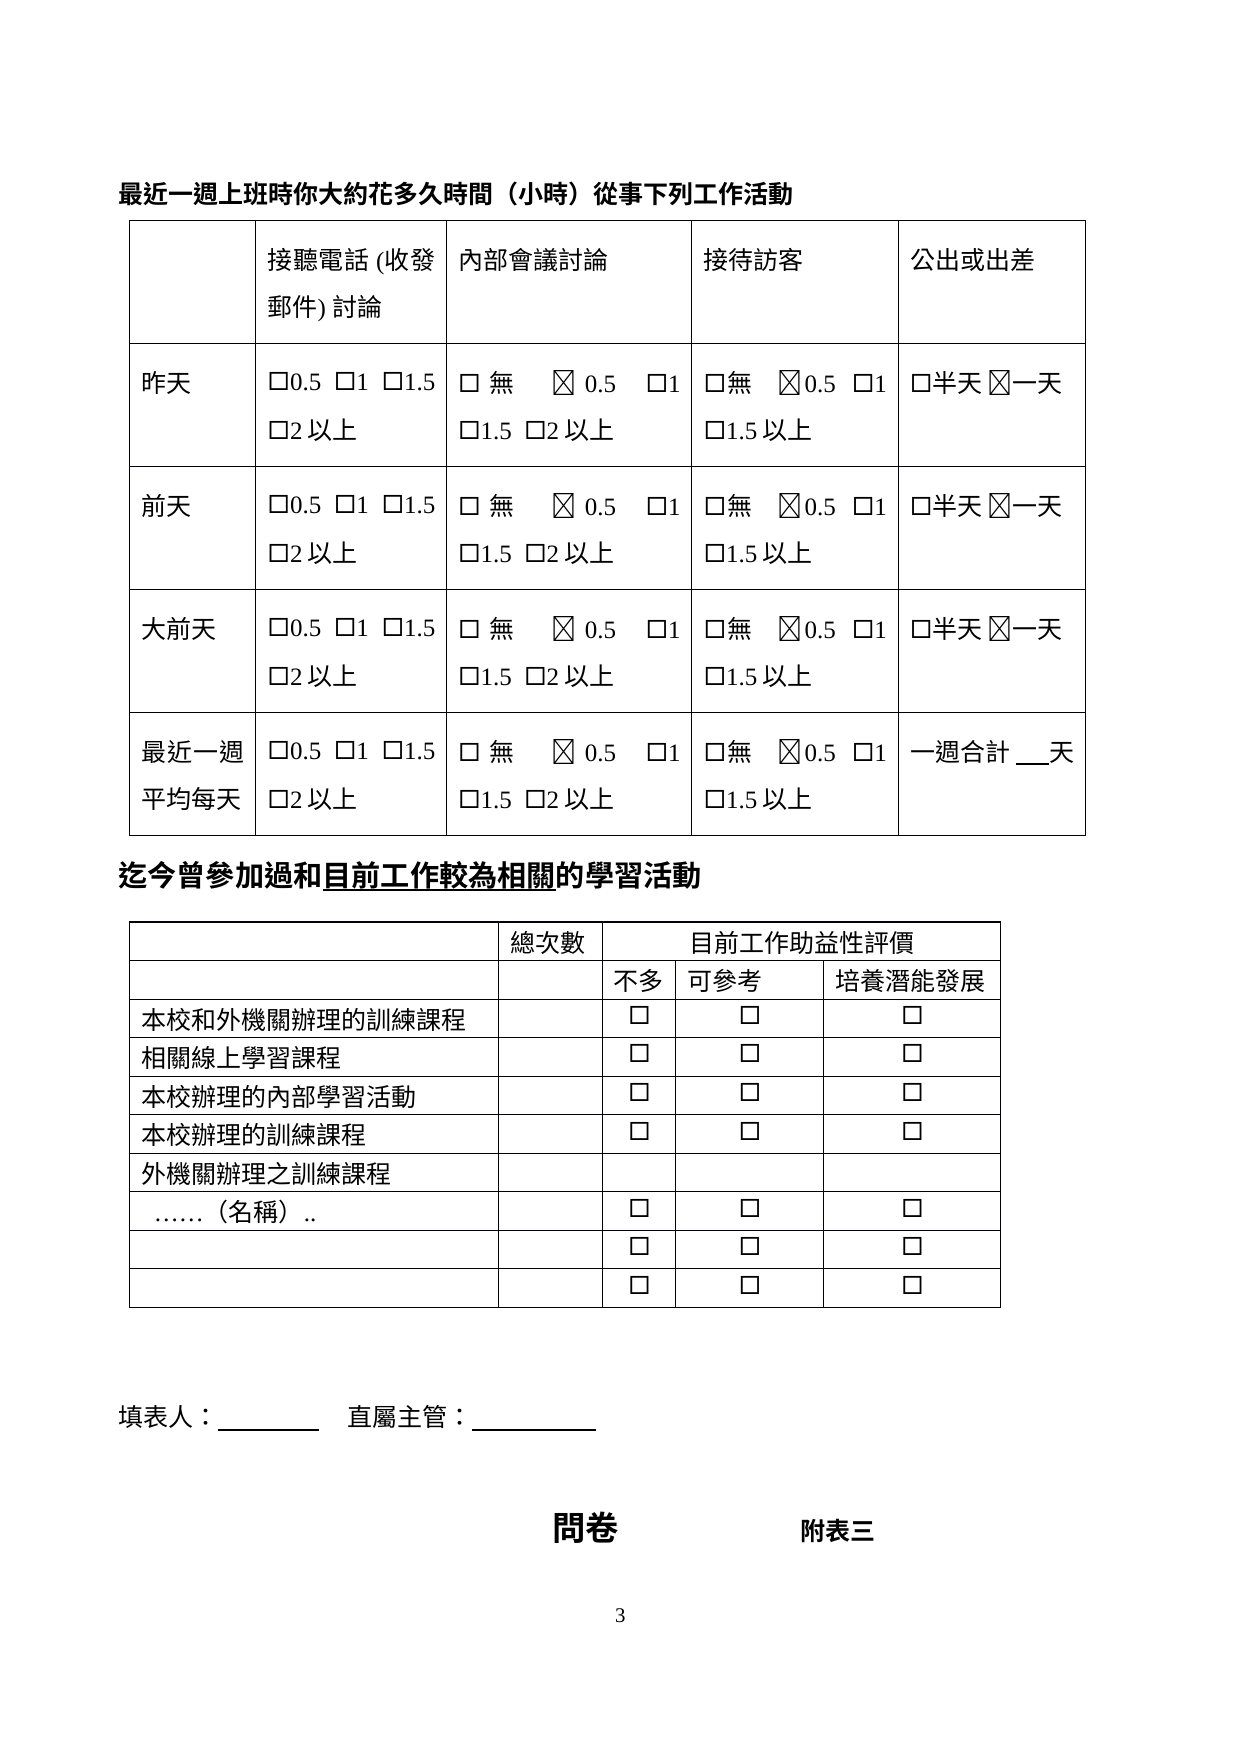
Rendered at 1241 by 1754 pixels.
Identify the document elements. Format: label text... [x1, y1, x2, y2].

text 填表人： 直屬主管： [118, 1397, 1122, 1435]
table_cell  [824, 1000, 1000, 1037]
table_cell  [824, 1077, 1000, 1114]
table_cell [499, 1269, 602, 1307]
table_cell 無 0.5 1 1.5以上 [692, 590, 898, 712]
table_cell 無 0.5 1 1.5 2以上 [447, 713, 691, 835]
table_cell [499, 1115, 602, 1153]
table_cell 半天 一天 [899, 344, 1085, 466]
table_cell 本校辦理的訓練課程 [130, 1115, 498, 1153]
table_cell 0.5 1 1.5 2以上 [256, 467, 446, 589]
table_cell 外機關辦理之訓練課程 [130, 1154, 498, 1191]
table_cell  [824, 1115, 1000, 1153]
table_cell [499, 1231, 602, 1268]
table_cell 最近一週平均每天 [130, 713, 255, 835]
table_cell 無 0.5 1 1.5以上 [692, 713, 898, 835]
table_cell [824, 1154, 1000, 1191]
table_cell [130, 1269, 498, 1307]
table_cell [499, 1038, 602, 1076]
table_header 公出或出差 [899, 221, 1085, 343]
table_cell 半天 一天 [899, 467, 1085, 589]
table_header 接聽電話 (收發郵件) 討論 [256, 221, 446, 343]
table_cell [130, 1231, 498, 1268]
table_cell [499, 1154, 602, 1191]
table_cell 本校辦理的內部學習活動 [130, 1077, 498, 1114]
table_cell  [824, 1231, 1000, 1268]
table_cell  [676, 1038, 823, 1076]
table_cell 無 0.5 1 1.5 2以上 [447, 467, 691, 589]
table_cell 可參考 [676, 961, 823, 998]
table_cell  [676, 1077, 823, 1114]
table_cell  [824, 1192, 1000, 1230]
table_header 內部會議討論 [447, 221, 691, 343]
table_cell 0.5 1 1.5 2以上 [256, 344, 446, 466]
table_cell  [676, 1000, 823, 1037]
table_cell  [603, 1115, 675, 1153]
table_cell [499, 1192, 602, 1230]
table_header 總次數 [499, 923, 602, 960]
table_cell 昨天 [130, 344, 255, 466]
table_cell  [676, 1269, 823, 1307]
table_cell 大前天 [130, 590, 255, 712]
table_cell  [603, 1269, 675, 1307]
table_cell 0.5 1 1.5 2以上 [256, 590, 446, 712]
table_cell  [824, 1269, 1000, 1307]
table_header 接待訪客 [692, 221, 898, 343]
table_cell 無 0.5 1 1.5 2以上 [447, 344, 691, 466]
table_cell [499, 1000, 602, 1037]
table_cell [603, 1154, 675, 1191]
table_header [130, 221, 255, 343]
table_cell  [603, 1000, 675, 1037]
table_header 目前工作助益性評價 [603, 923, 1000, 960]
table_cell [676, 1154, 823, 1191]
table_cell 前天 [130, 467, 255, 589]
table_cell ……（名稱）.. [130, 1192, 498, 1230]
table_cell 半天 一天 [899, 590, 1085, 712]
table_cell 無 0.5 1 1.5 2以上 [447, 590, 691, 712]
table_cell  [603, 1077, 675, 1114]
table_cell  [603, 1192, 675, 1230]
table_cell  [676, 1115, 823, 1153]
table_cell 一週合計 天 [899, 713, 1085, 835]
table_cell 培養潛能發展 [824, 961, 1000, 998]
table_cell  [603, 1038, 675, 1076]
table_cell  [676, 1231, 823, 1268]
table_cell  [676, 1192, 823, 1230]
table_header [130, 923, 498, 960]
text 問卷 附表三 [118, 1488, 1122, 1563]
table_cell  [603, 1231, 675, 1268]
table_cell  [824, 1038, 1000, 1076]
table_cell 相關線上學習課程 [130, 1038, 498, 1076]
table_cell [130, 961, 498, 998]
table_cell 本校和外機關辦理的訓練課程 [130, 1000, 498, 1037]
table_cell 無 0.5 1 1.5以上 [692, 467, 898, 589]
table_cell 無 0.5 1 1.5以上 [692, 344, 898, 466]
text 最近一週上班時你大約花多久時間（小時）從事下列工作活動 [118, 174, 1122, 211]
table_cell [499, 961, 602, 998]
text 迄今曾參加過和目前工作較為相關的學習活動 [118, 836, 1122, 911]
table_cell 不多 [603, 961, 675, 998]
table_cell [499, 1077, 602, 1114]
table_cell 0.5 1 1.5 2以上 [256, 713, 446, 835]
